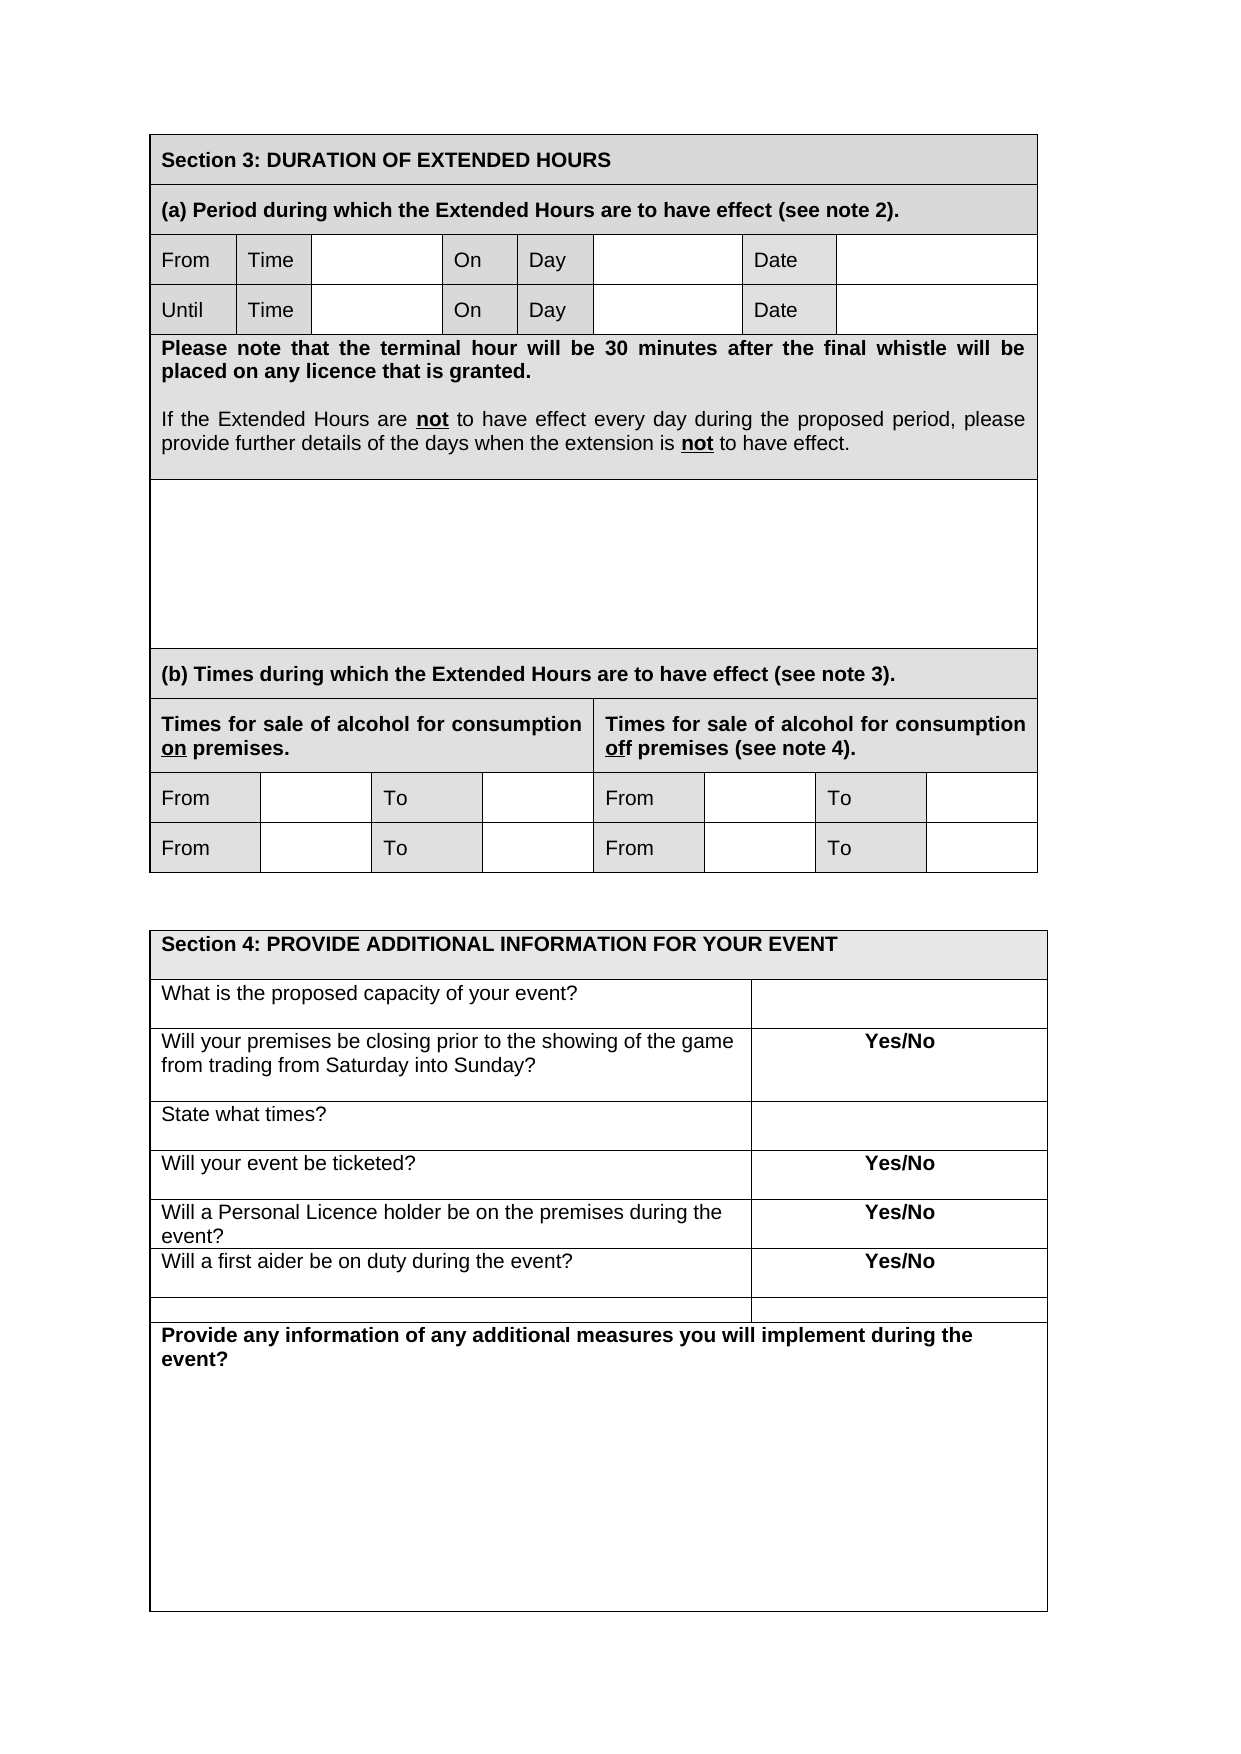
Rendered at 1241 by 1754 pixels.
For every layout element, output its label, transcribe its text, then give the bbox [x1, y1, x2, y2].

table_cell From [594, 823, 704, 872]
table_cell [151, 480, 1037, 648]
table_cell To [816, 823, 926, 872]
table_cell From [594, 773, 704, 822]
table_cell [927, 823, 1037, 872]
table_header Section 4: PROVIDE ADDITIONAL INFORMATION FOR YOUR EVENT [151, 931, 1047, 979]
table_cell [261, 773, 371, 822]
table_cell [752, 1102, 1047, 1150]
table_cell [151, 1298, 751, 1322]
table_cell To [372, 773, 482, 822]
table_cell [927, 773, 1037, 822]
table_cell [312, 285, 442, 334]
table_cell From [151, 235, 236, 284]
table_cell [752, 980, 1047, 1028]
table_cell Time [237, 235, 311, 284]
table_cell Will your event be ticketed? [151, 1151, 751, 1199]
table_cell Until [151, 285, 236, 334]
table_cell Time [237, 285, 311, 334]
table_cell [705, 823, 815, 872]
table_cell Yes/No [752, 1249, 1047, 1297]
table_header Section 3: DURATION OF EXTENDED HOURS [151, 135, 1037, 184]
table_cell [837, 235, 1037, 284]
table_cell To [816, 773, 926, 822]
table_cell To [372, 823, 482, 872]
table_cell Yes/No [752, 1151, 1047, 1199]
table_cell [594, 235, 742, 284]
table_cell [705, 773, 815, 822]
table_cell Please note that the terminal hour will be 30 minutes after the final whistle will be placed on any licence that is granted. If the Extended Hours are not to have effect every day during the proposed period, please provide further details of the days when the extension is not to have effect. [151, 335, 1037, 479]
table_cell [483, 823, 593, 872]
table_cell State what times? [151, 1102, 751, 1150]
table_cell On [443, 285, 517, 334]
table_cell Date [743, 285, 836, 334]
table_cell Yes/No [752, 1200, 1047, 1248]
table_cell Date [743, 235, 836, 284]
table_cell [752, 1298, 1047, 1322]
table_cell Will a Personal Licence holder be on the premises during the event? [151, 1200, 751, 1248]
table_cell [483, 773, 593, 822]
table_cell Day [518, 285, 593, 334]
table_cell On [443, 235, 517, 284]
table_cell Yes/No [752, 1029, 1047, 1101]
table_cell Provide any information of any additional measures you will implement during the event? [151, 1323, 1047, 1611]
table_cell [837, 285, 1037, 334]
table_cell [261, 823, 371, 872]
table_cell Day [518, 235, 593, 284]
table_cell Times for sale of alcohol for consumption off premises (see note 4). [594, 699, 1037, 772]
table_cell (b) Times during which the Extended Hours are to have effect (see note 3). [151, 649, 1037, 698]
table_cell Will a first aider be on duty during the event? [151, 1249, 751, 1297]
table_cell [594, 285, 742, 334]
table_cell From [151, 823, 260, 872]
table_cell (a) Period during which the Extended Hours are to have effect (see note 2). [151, 185, 1037, 234]
table_cell Will your premises be closing prior to the showing of the game from trading from Saturday into Sunday? [151, 1029, 751, 1101]
table_cell Times for sale of alcohol for consumption on premises. [151, 699, 593, 772]
table_cell From [151, 773, 260, 822]
table_cell [312, 235, 442, 284]
table_cell What is the proposed capacity of your event? [151, 980, 751, 1028]
